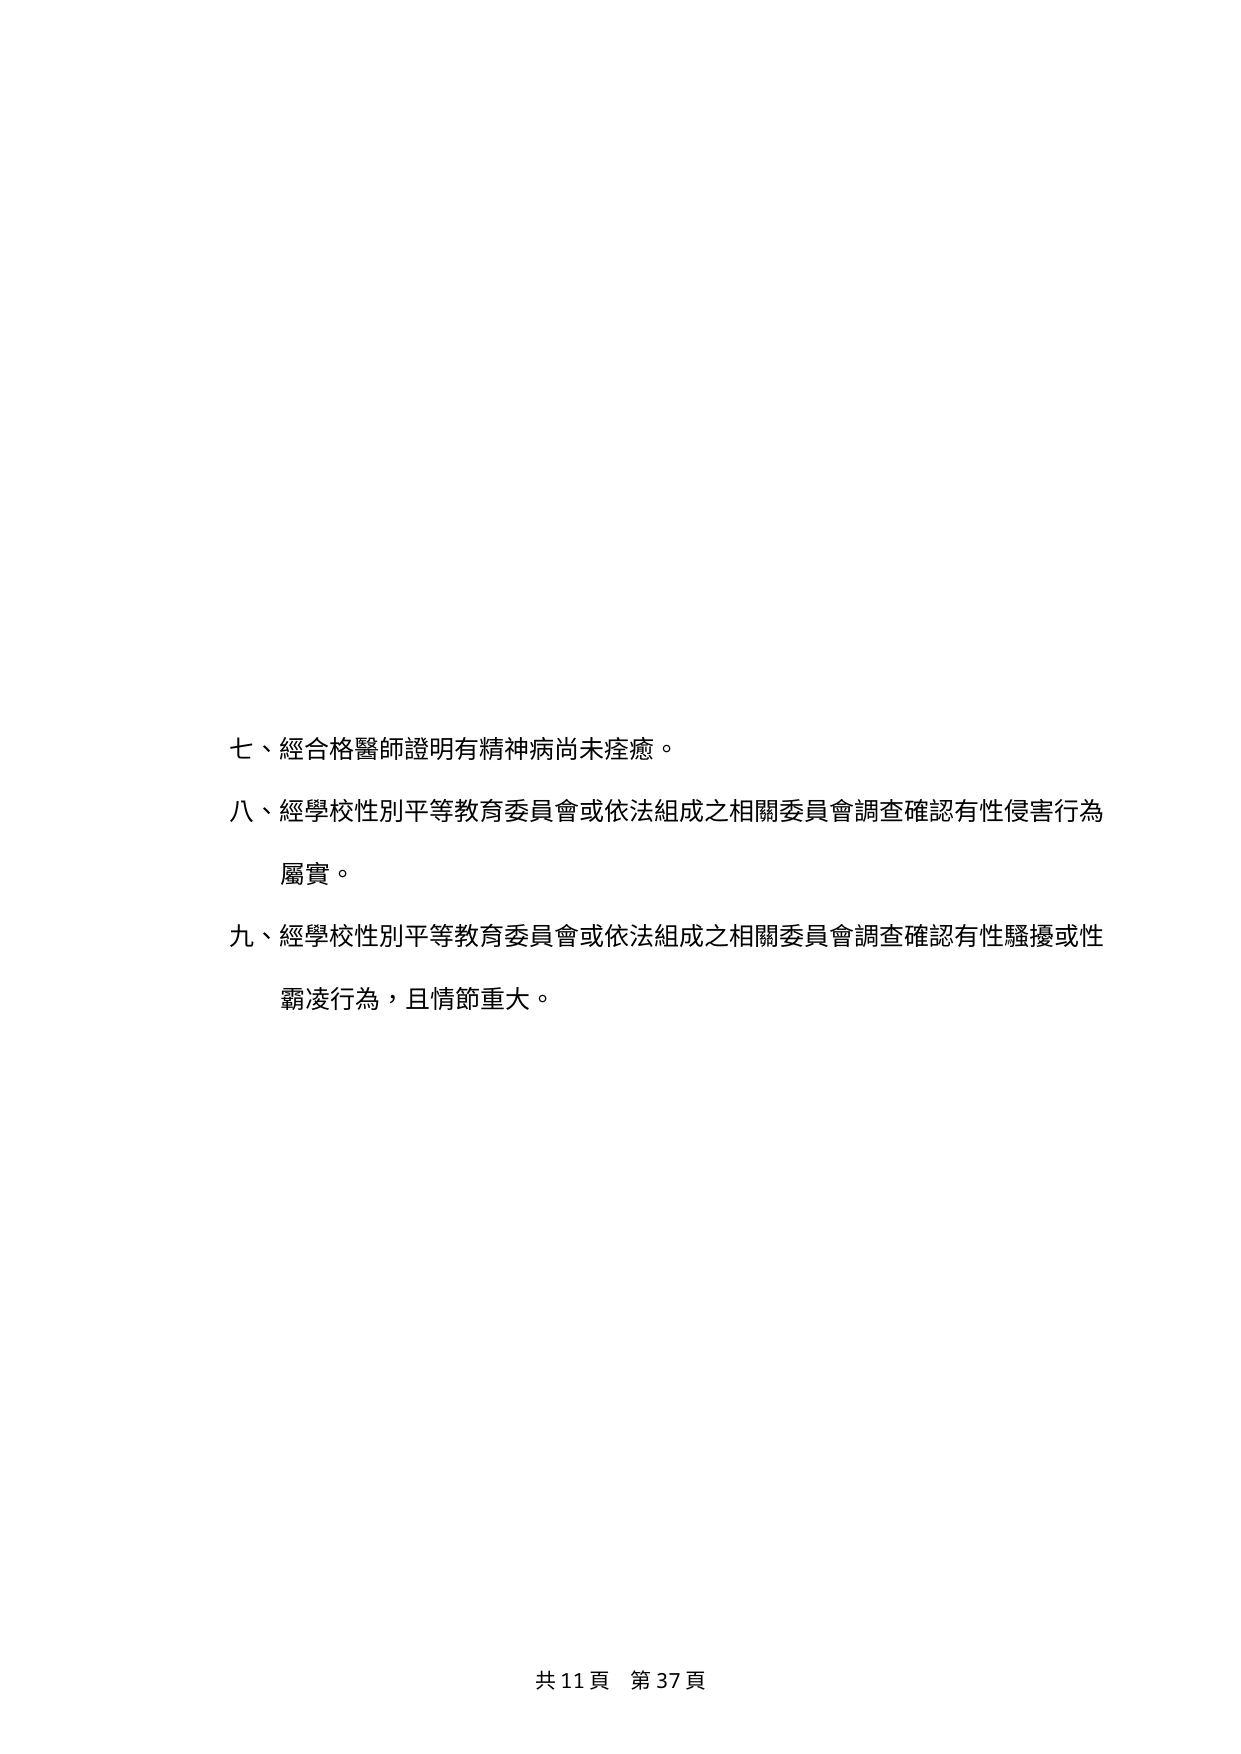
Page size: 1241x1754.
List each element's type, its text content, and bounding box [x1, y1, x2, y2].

text 八、經學校性別平等教育委員會或依法組成之相關委員會調查確認有性侵害行為 屬實。 [229, 768, 1122, 893]
text 九、經學校性別平等教育委員會或依法組成之相關委員會調查確認有性騷擾或性 霸凌行為，且情節重大。 [229, 893, 1122, 1018]
text 七、經合格醫師證明有精神病尚未痊癒。 [118, 706, 1122, 768]
